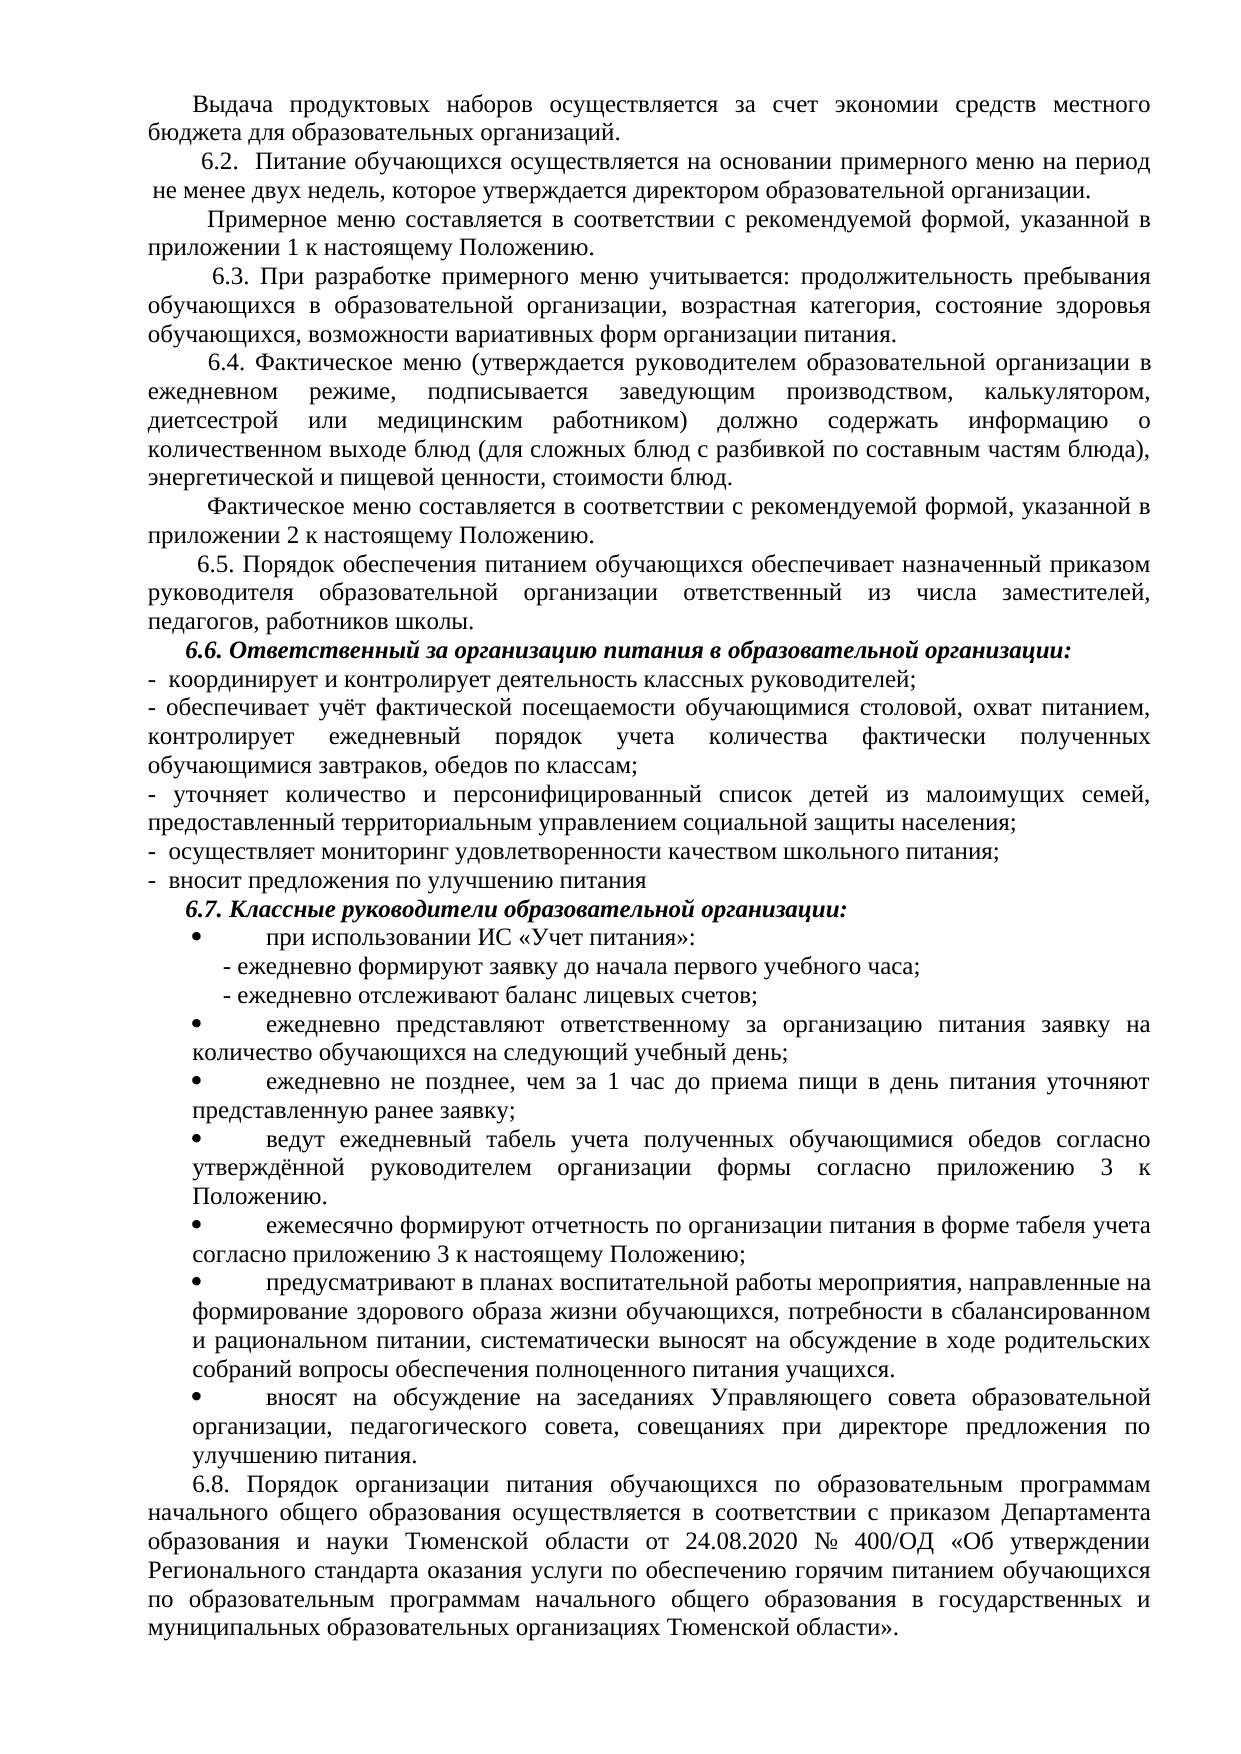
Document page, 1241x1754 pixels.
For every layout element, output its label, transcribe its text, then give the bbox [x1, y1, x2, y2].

text - уточняет количество и персонифицированный список детей из малоимущих семей, предоставленный территориальным управлением социальной защиты населения; [148, 779, 1152, 836]
text - координирует и контролирует деятельность классных руководителей; [148, 664, 1152, 692]
text 6.6. Ответственный за организацию питания в образовательной организации: [148, 635, 1152, 664]
text 6.7. Классные руководители образовательной организации: [148, 894, 1152, 922]
list ежемесячно формируют отчетность по организации питания в форме табеля учета согласно приложению 3 к настоящему Положению; [192, 1210, 1152, 1267]
text - осуществляет мониторинг удовлетворенности качеством школьного питания; [148, 836, 1152, 865]
text - ежедневно отслеживают баланс лицевых счетов; [223, 980, 1152, 1009]
text 6.4. Фактическое меню (утверждается руководителем образовательной организации в ежедневном режиме, подписывается заведующим производством, калькулятором, диетсестрой или медицинским работником) должно содержать информацию о количественном выходе блюд (для сложных блюд с разбивкой по составным частям блюда), энергетической и пищевой ценности, стоимости блюд. [148, 347, 1152, 491]
text 6.3. При разработке примерного меню учитывается: продолжительность пребывания обучающихся в образовательной организации, возрастная категория, состояние здоровья обучающихся, возможности вариативных форм организации питания. [148, 261, 1152, 347]
text 6.5. Порядок обеспечения питанием обучающихся обеспечивает назначенный приказом руководителя образовательной организации ответственный из числа заместителей, педагогов, работников школы. [148, 549, 1152, 635]
text Фактическое меню составляется в соответствии с рекомендуемой формой, указанной в приложении 2 к настоящему Положению. [148, 491, 1152, 549]
list ежедневно не позднее, чем за 1 час до приема пищи в день питания уточняют представленную ранее заявку; [192, 1066, 1152, 1124]
text - ежедневно формируют заявку до начала первого учебного часа; [223, 951, 1152, 980]
list при использовании ИС «Учет питания»: [192, 922, 1152, 951]
list предусматривают в планах воспитательной работы мероприятия, направленные на формирование здорового образа жизни обучающихся, потребности в сбалансированном и рациональном питании, систематически выносят на обсуждение в ходе родительских собраний вопросы обеспечения полноценного питания учащихся. [192, 1267, 1152, 1382]
text Примерное меню составляется в соответствии с рекомендуемой формой, указанной в приложении 1 к настоящему Положению. [148, 204, 1152, 261]
list вносят на обсуждение на заседаниях Управляющего совета образовательной организации, педагогического совета, совещаниях при директоре предложения по улучшению питания. [192, 1382, 1152, 1469]
text - обеспечивает учёт фактической посещаемости обучающимися столовой, охват питанием, контролирует ежедневный порядок учета количества фактически полученных обучающимися завтраков, обедов по классам; [148, 692, 1152, 779]
text - вносит предложения по улучшению питания [148, 865, 1152, 894]
text 6.8. Порядок организации питания обучающихся по образовательным программам начального общего образования осуществляется в соответствии с приказом Департамента образования и науки Тюменской области от 24.08.2020 № 400/ОД «Об утверждении Регионального стандарта оказания услуги по обеспечению горячим питанием обучающихся по образовательным программам начального общего образования в государственных и муниципальных образовательных организациях Тюменской области». [148, 1469, 1152, 1641]
list ведут ежедневный табель учета полученных обучающимися обедов согласно утверждённой руководителем организации формы согласно приложению 3 к Положению. [192, 1124, 1152, 1210]
text 6.2. Питание обучающихся осуществляется на основании примерного меню на период не менее двух недель, которое утверждается директором образовательной организации. [152, 146, 1152, 204]
text Выдача продуктовых наборов осуществляется за счет экономии средств местного бюджета для образовательных организаций. [148, 89, 1152, 146]
list ежедневно представляют ответственному за организацию питания заявку на количество обучающихся на следующий учебный день; [192, 1009, 1152, 1066]
